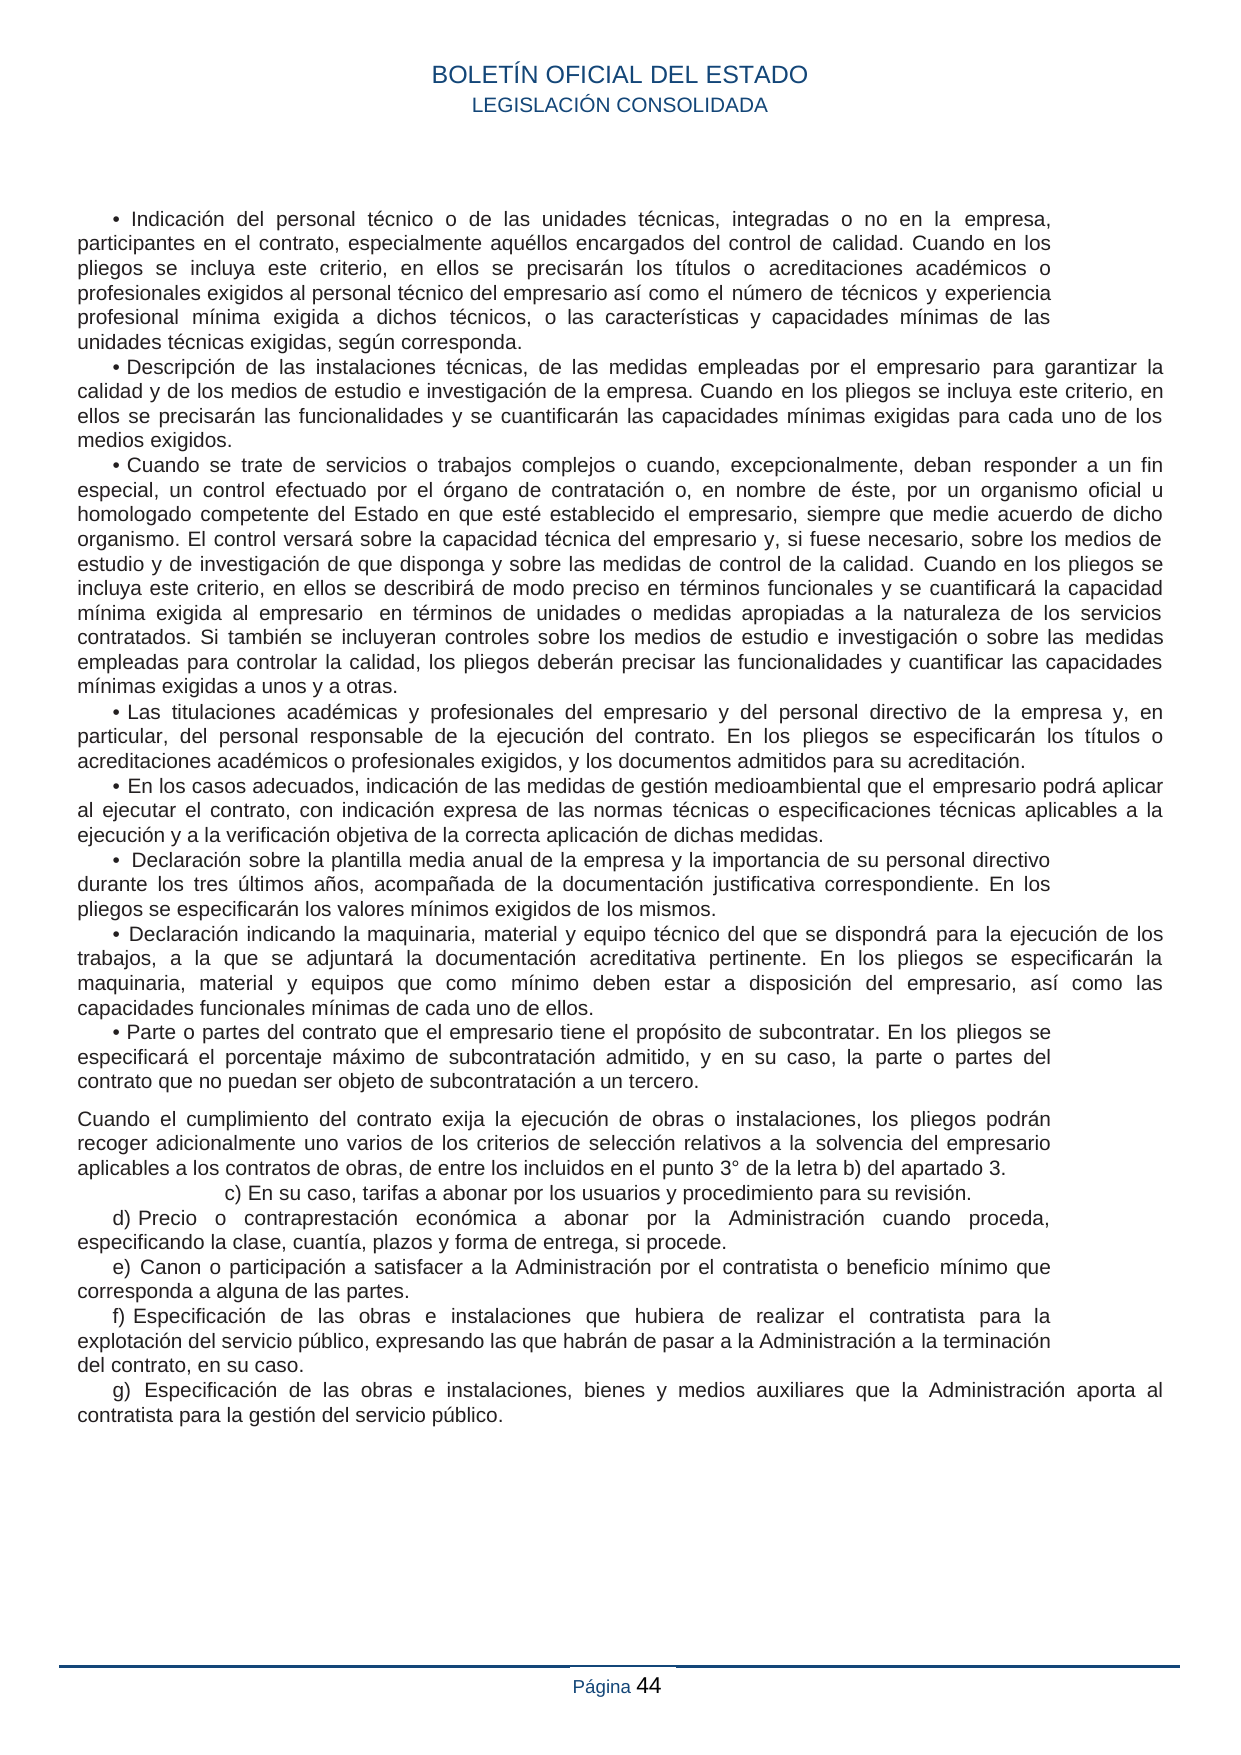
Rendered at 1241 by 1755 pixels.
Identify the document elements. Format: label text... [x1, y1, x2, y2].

list Descripción de las instalaciones técnicas, de las medidas empleadas por el empresario para garantizar la calidad y de los medios de estudio e investigación de la empresa. Cuando en los pliegos se incluya este criterio, en ellos se precisarán las funcionalidades y se cuantificarán las capacidades mínimas exigidas para cada uno de los medios exigidos. [77, 354, 1163, 452]
list En su caso, tarifas a abonar por los usuarios y procedimiento para su revisión. [224, 1181, 1163, 1204]
list Especificación de las obras e instalaciones, bienes y medios auxiliares que la Administración aporta al contratista para la gestión del servicio público. [77, 1378, 1163, 1427]
list Especificación de las obras e instalaciones que hubiera de realizar el contratista para la explotación del servicio público, expresando las que habrán de pasar a la Administración a la terminación del contrato, en su caso. [77, 1304, 1051, 1377]
list Indicación del personal técnico o de las unidades técnicas, integradas o no en la empresa, participantes en el contrato, especialmente aquéllos encargados del control de calidad. Cuando en los pliegos se incluya este criterio, en ellos se precisarán los títulos o acreditaciones académicos o profesionales exigidos al personal técnico del empresario así como el número de técnicos y experiencia profesional mínima exigida a dichos técnicos, o las características y capacidades mínimas de las unidades técnicas exigidas, según corresponda. [77, 207, 1051, 353]
list Declaración indicando la maquinaria, material y equipo técnico del que se dispondrá para la ejecución de los trabajos, a la que se adjuntará la documentación acreditativa pertinente. En los pliegos se especificarán la maquinaria, material y equipos que como mínimo deben estar a disposición del empresario, así como las capacidades funcionales mínimas de cada uno de ellos. [77, 922, 1163, 1019]
list Canon o participación a satisfacer a la Administración por el contratista o beneficio mínimo que corresponda a alguna de las partes. [77, 1255, 1051, 1303]
list Precio o contraprestación económica a abonar por la Administración cuando proceda, especificando la clase, cuantía, plazos y forma de entrega, si procede. [77, 1206, 1051, 1254]
list Declaración sobre la plantilla media anual de la empresa y la importancia de su personal directivo durante los tres últimos años, acompañada de la documentación justificativa correspondiente. En los pliegos se especificarán los valores mínimos exigidos de los mismos. [77, 848, 1051, 921]
text Cuando el cumplimiento del contrato exija la ejecución de obras o instalaciones, los pliegos podrán recoger adicionalmente uno varios de los criterios de selección relativos a la solvencia del empresario aplicables a los contratos de obras, de entre los incluidos en el punto 3° de la letra b) del apartado 3. [77, 1107, 1051, 1180]
list En los casos adecuados, indicación de las medidas de gestión medioambiental que el empresario podrá aplicar al ejecutar el contrato, con indicación expresa de las normas técnicas o especificaciones técnicas aplicables a la ejecución y a la verificación objetiva de la correcta aplicación de dichas medidas. [77, 773, 1163, 847]
list Parte o partes del contrato que el empresario tiene el propósito de subcontratar. En los pliegos se especificará el porcentaje máximo de subcontratación admitido, y en su caso, la parte o partes del contrato que no puedan ser objeto de subcontratación a un tercero. [77, 1020, 1051, 1093]
list Las titulaciones académicas y profesionales del empresario y del personal directivo de la empresa y, en particular, del personal responsable de la ejecución del contrato. En los pliegos se especificarán los títulos o acreditaciones académicos o profesionales exigidos, y los documentos admitidos para su acreditación. [77, 699, 1163, 773]
list Cuando se trate de servicios o trabajos complejos o cuando, excepcionalmente, deban responder a un fin especial, un control efectuado por el órgano de contratación o, en nombre de éste, por un organismo oficial u homologado competente del Estado en que esté establecido el empresario, siempre que medie acuerdo de dicho organismo. El control versará sobre la capacidad técnica del empresario y, si fuese necesario, sobre los medios de estudio y de investigación de que disponga y sobre las medidas de control de la calidad. Cuando en los pliegos se incluya este criterio, en ellos se describirá de modo preciso en términos funcionales y se cuantificará la capacidad mínima exigida al empresario en términos de unidades o medidas apropiadas a la naturaleza de los servicios contratados. Si también se incluyeran controles sobre los medios de estudio e investigación o sobre las medidas empleadas para controlar la calidad, los pliegos deberán precisar las funcionalidades y cuantificar las capacidades mínimas exigidas a unos y a otras. [77, 453, 1163, 698]
